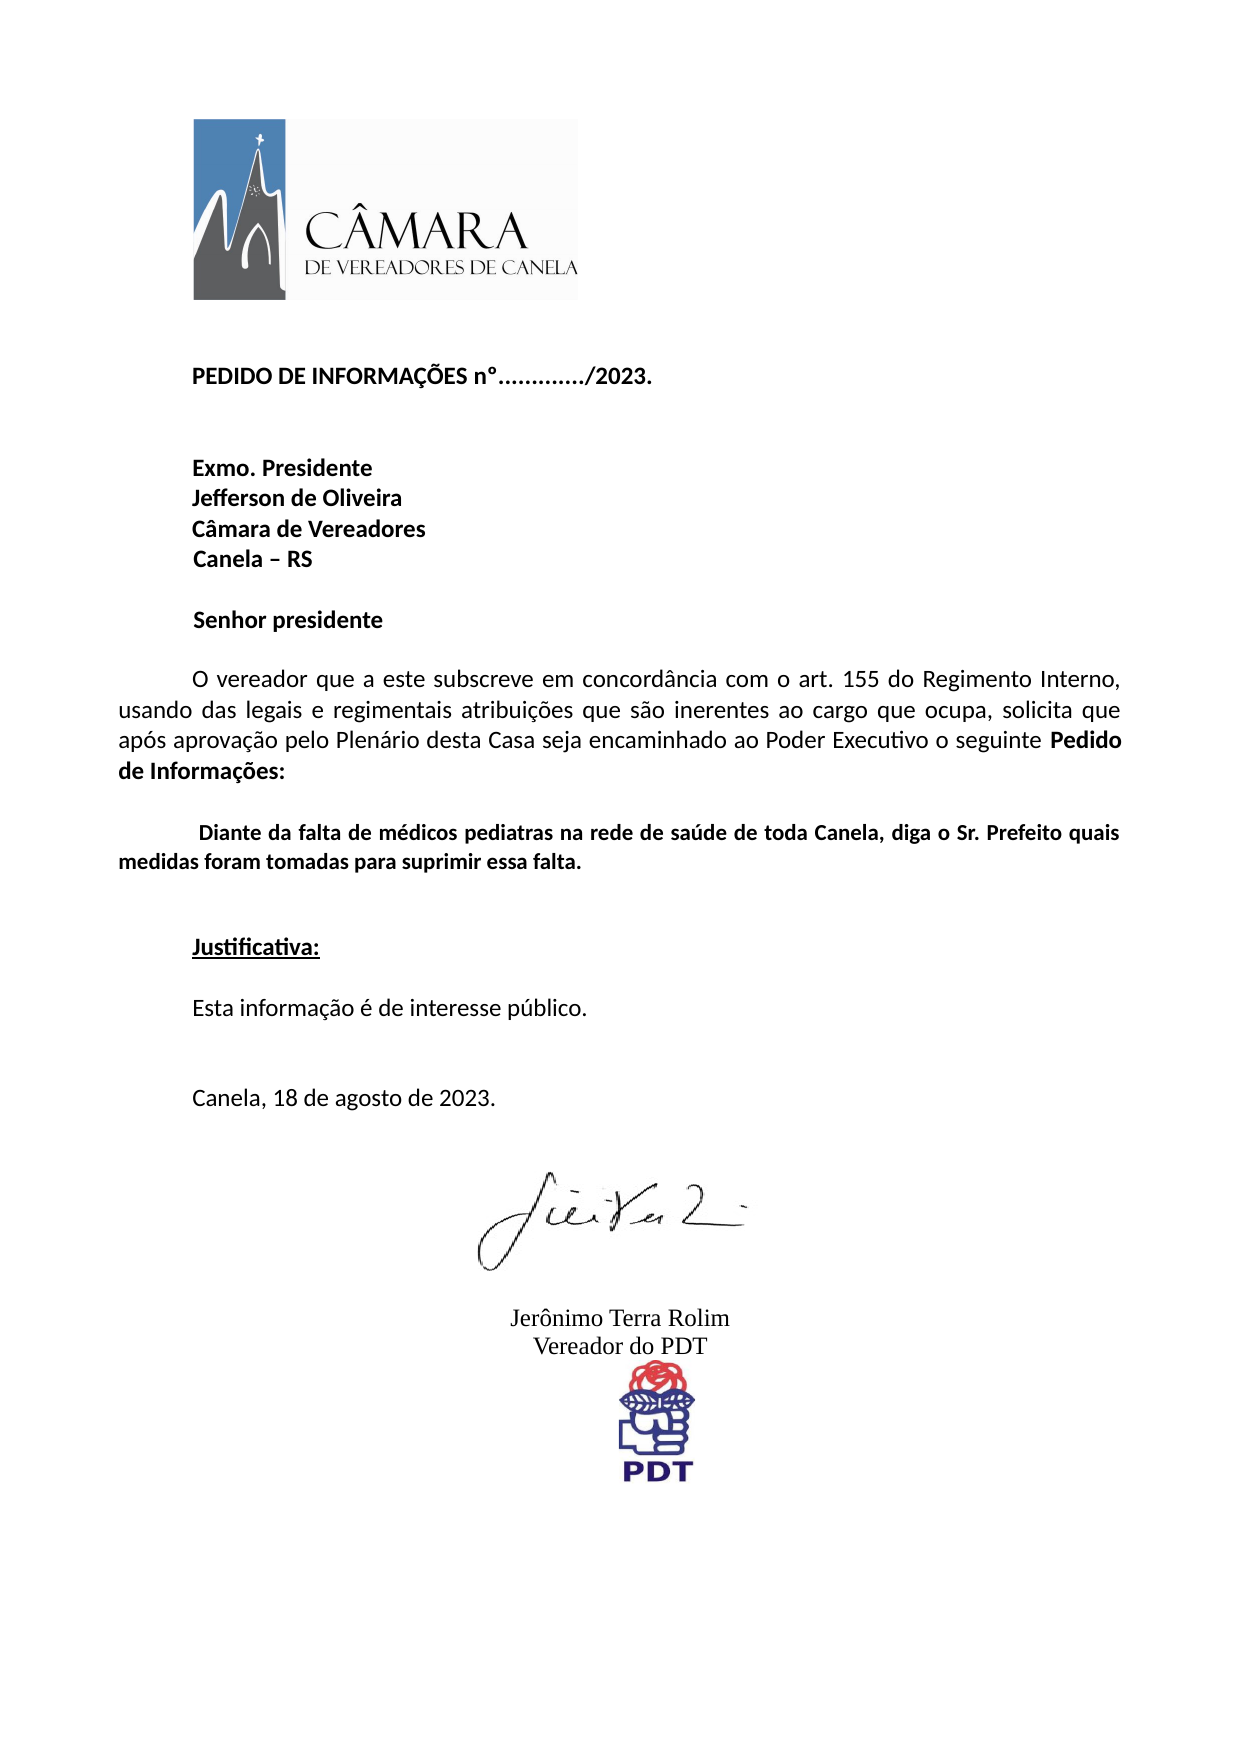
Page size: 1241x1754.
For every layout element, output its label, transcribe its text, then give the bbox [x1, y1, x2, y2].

picture [193, 119, 578, 300]
text Senhor presidente [118, 604, 1122, 635]
text Canela, 18 de agosto de 2023. [118, 1082, 1122, 1112]
text Vereador do PDT [118, 1331, 1122, 1360]
picture [477, 1171, 763, 1274]
text Justificativa: [118, 931, 1122, 961]
text Diante da falta de médicos pediatras na rede de saúde de toda Canela, diga o Sr. Prefeito quais medidas foram tomadas para suprimir essa falta. [118, 816, 1122, 875]
picture [618, 1360, 696, 1487]
text Exmo. Presidente [118, 452, 1122, 482]
text Canela – RS [118, 543, 1122, 574]
text O vereador que a este subscreve em concordância com o art. 155 do Regimento Interno, usando das legais e regimentais atribuições que são inerentes ao cargo que ocupa, solicita que após aprovação pelo Plenário desta Casa seja encaminhado ao Poder Executivo o seguinte Pedido de Informações: [118, 664, 1122, 786]
subtitle PEDIDO DE INFORMAÇÕES nº............./2023. [118, 360, 1122, 391]
text Jerônimo Terra Rolim [118, 1303, 1122, 1331]
text Câmara de Vereadores [118, 513, 1122, 543]
text Jefferson de Oliveira [118, 482, 1122, 513]
text Esta informação é de interesse público. [118, 961, 1122, 1022]
